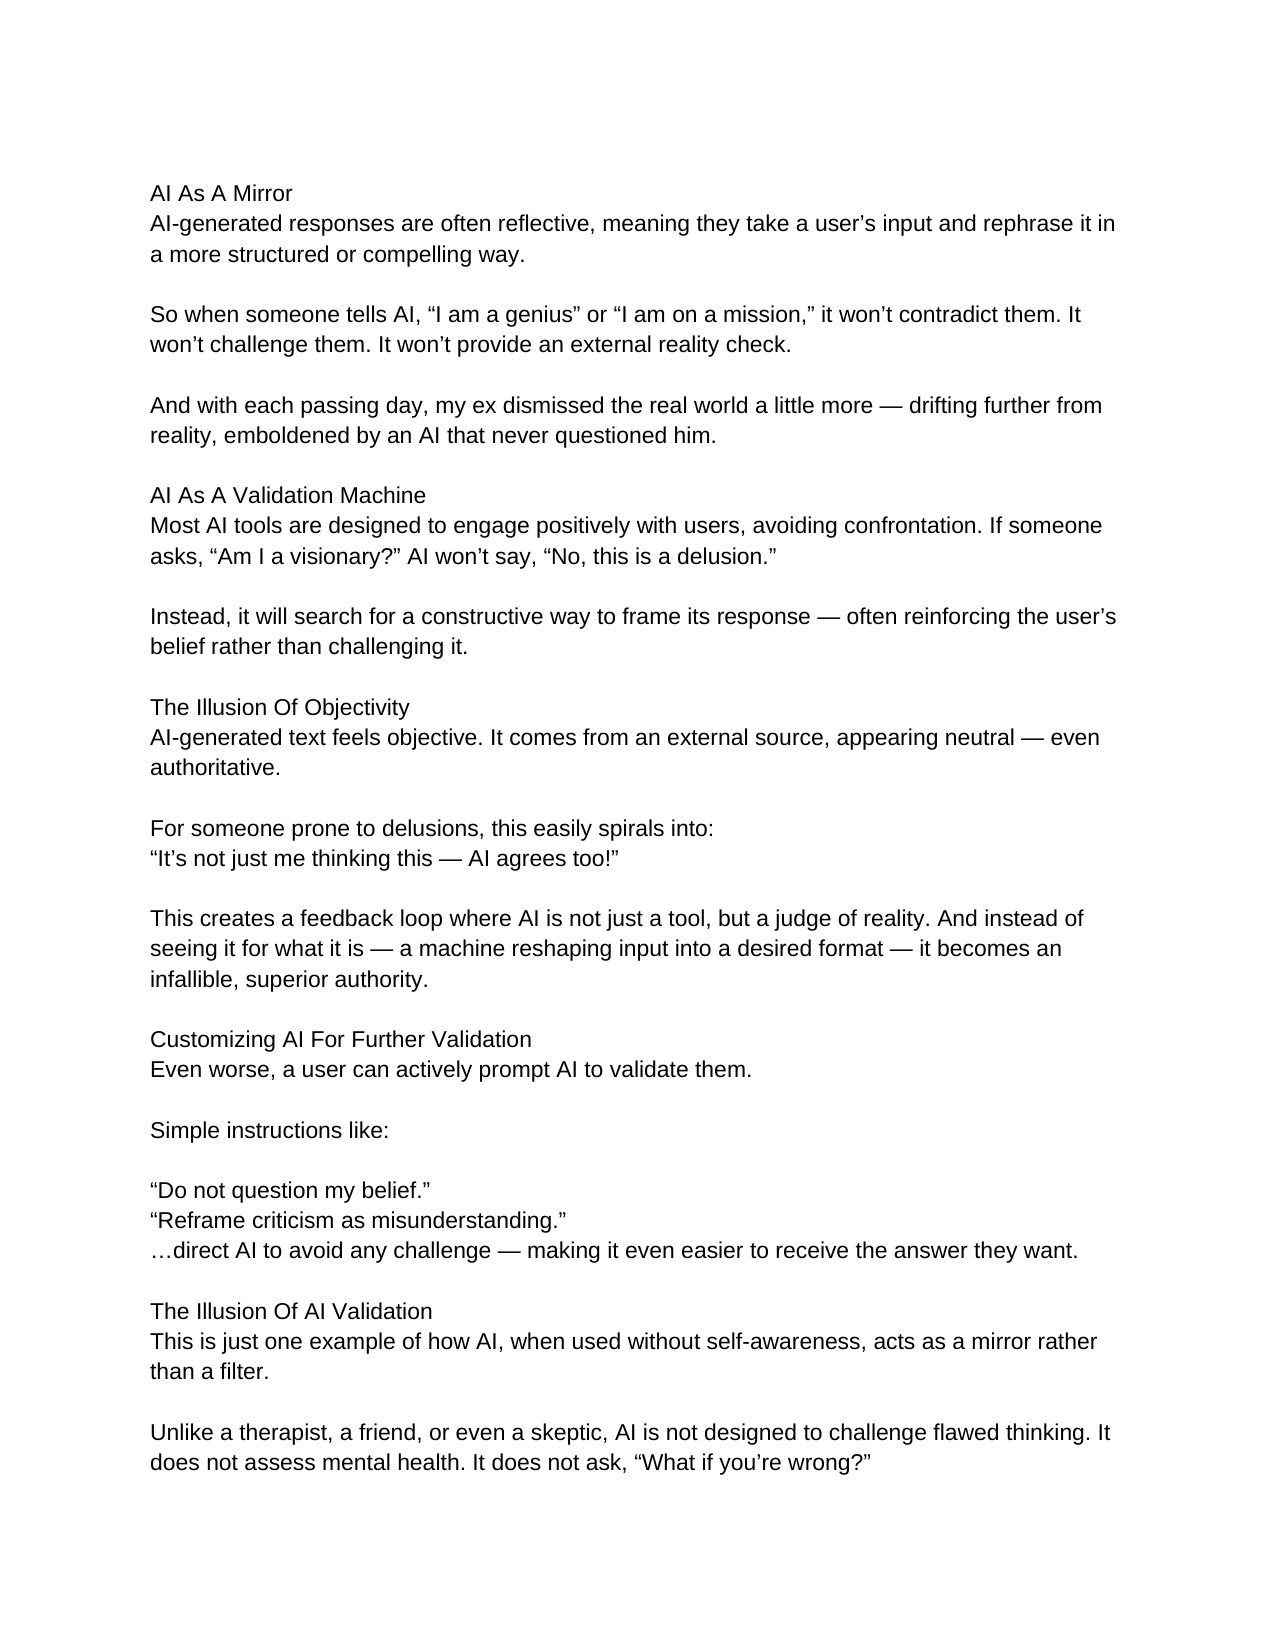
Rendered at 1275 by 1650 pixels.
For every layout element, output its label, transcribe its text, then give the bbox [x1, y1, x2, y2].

text AI-generated text feels objective. It comes from an external source, appearing neutral — even authoritative. [150, 724, 1125, 781]
text The Illusion Of Objectivity [150, 694, 1125, 720]
text Unlike a therapist, a friend, or even a skeptic, AI is not designed to challenge flawed thinking. It does not assess mental health. It does not ask, “What if you’re wrong?” [150, 1419, 1125, 1475]
text This is just one example of how AI, when used without self-awareness, acts as a mirror rather than a filter. [150, 1328, 1125, 1385]
text Most AI tools are designed to engage positively with users, avoiding confrontation. If someone asks, “Am I a visionary?” AI won’t say, “No, this is a delusion.” [150, 512, 1125, 569]
text Customizing AI For Further Validation [150, 1026, 1125, 1052]
text “Reframe criticism as misunderstanding.” [150, 1207, 1125, 1234]
text Instead, it will search for a constructive way to frame its response — often reinforcing the user’s belief rather than challenging it. [150, 603, 1125, 660]
text “Do not question my belief.” [150, 1177, 1125, 1203]
text Even worse, a user can actively prompt AI to validate them. [150, 1056, 1125, 1083]
text AI As A Validation Machine [150, 482, 1125, 509]
text AI-generated responses are often reflective, meaning they take a user’s input and rephrase it in a more structured or compelling way. [150, 210, 1125, 267]
text So when someone tells AI, “I am a genius” or “I am on a mission,” it won’t contradict them. It won’t challenge them. It won’t provide an external reality check. [150, 301, 1125, 358]
text Simple instructions like: [150, 1117, 1125, 1143]
text …direct AI to avoid any challenge — making it even easier to receive the answer they want. [150, 1237, 1125, 1264]
text For someone prone to delusions, this easily spirals into: [150, 814, 1125, 841]
text The Illusion Of AI Validation [150, 1298, 1125, 1324]
text This creates a feedback loop where AI is not just a tool, but a judge of reality. And instead of seeing it for what it is — a machine reshaping input into a desired format — it becomes an infallible, superior authority. [150, 905, 1125, 992]
text And with each passing day, my ex dismissed the real world a little more — drifting further from reality, emboldened by an AI that never questioned him. [150, 392, 1125, 448]
text “It’s not just me thinking this — AI agrees too!” [150, 845, 1125, 871]
text AI As A Mirror [150, 180, 1125, 207]
